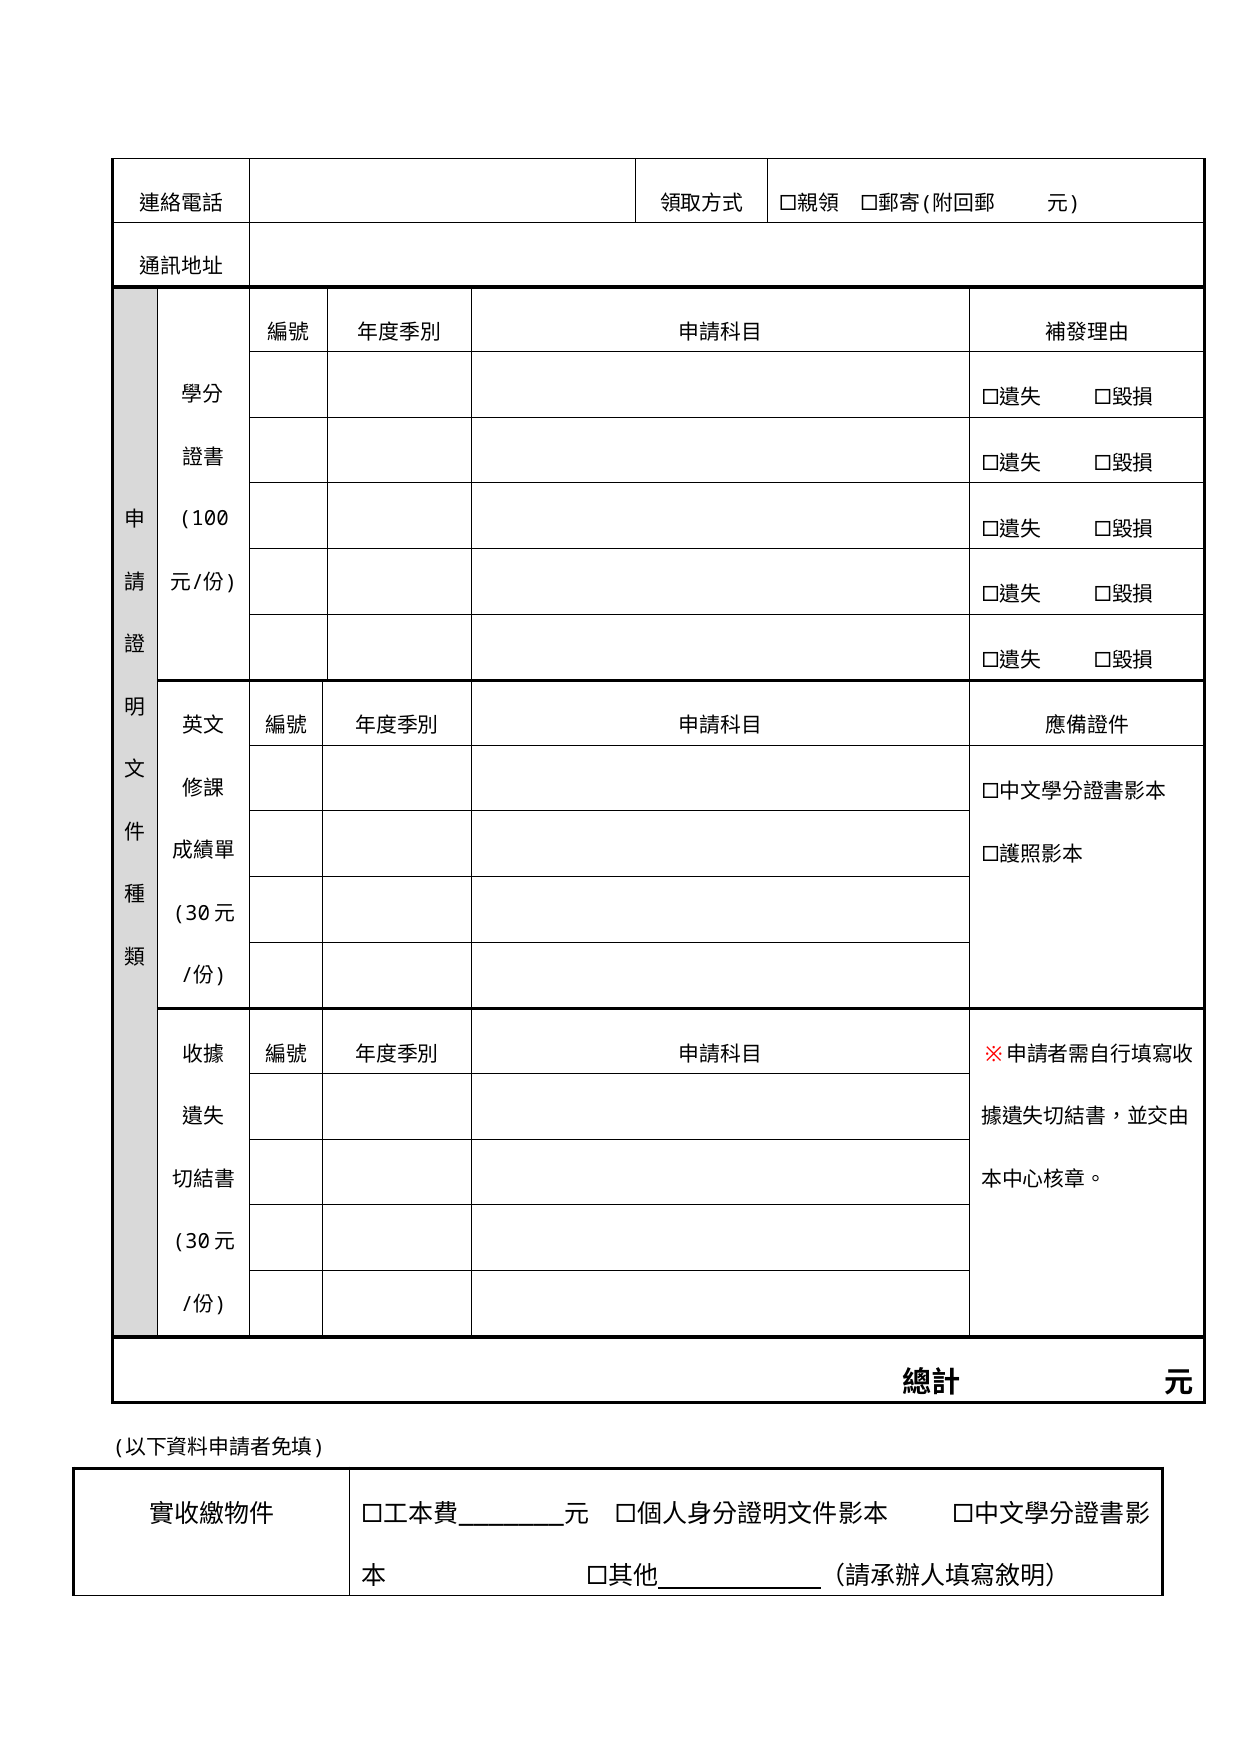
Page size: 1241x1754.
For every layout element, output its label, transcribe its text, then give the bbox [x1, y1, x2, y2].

table_cell [328, 615, 471, 679]
table_cell 遺失 毀損 [970, 418, 1203, 482]
table_cell [472, 352, 969, 417]
table_cell [250, 811, 322, 876]
table_cell [472, 615, 969, 679]
table_cell [250, 1140, 322, 1204]
table_cell [250, 159, 635, 222]
table_cell 申請科目 [472, 1010, 969, 1073]
table_cell [250, 223, 1203, 285]
table_cell [328, 418, 471, 482]
table_cell [472, 746, 969, 810]
table_cell [250, 1205, 322, 1270]
table_cell 年度季別 [323, 1010, 471, 1073]
table_cell [328, 549, 471, 613]
table_cell [250, 352, 327, 417]
table_cell [328, 483, 471, 548]
table_cell 遺失 毀損 [970, 352, 1203, 417]
table_cell [323, 1074, 471, 1138]
table_cell [323, 746, 471, 810]
table_cell [323, 1271, 471, 1335]
table_cell [472, 943, 969, 1007]
table_cell [472, 483, 969, 548]
table_cell 英文 修課 成績單 (30元/份) [158, 682, 249, 1007]
table_cell [250, 483, 327, 548]
table_cell [323, 1140, 471, 1204]
table_cell [323, 877, 471, 942]
table_cell [250, 943, 322, 1007]
table_cell 申請科目 [472, 682, 969, 745]
table_cell [323, 1205, 471, 1270]
table_cell [472, 418, 969, 482]
table_cell [472, 1140, 969, 1204]
table_cell 中文學分證書影本 護照影本 [970, 746, 1203, 1007]
table_cell [472, 811, 969, 876]
table_cell [323, 943, 471, 1007]
table_header 工本費_______元 個人身分證明文件影本 中文學分證書影本 其他 （請承辦人填寫敘明） [350, 1470, 1161, 1595]
table_cell 補發理由 [970, 289, 1203, 351]
table_cell [472, 1074, 969, 1138]
text (以下資料申請者免填) [112, 1404, 1128, 1467]
table_cell 領取方式 [636, 159, 767, 222]
table_cell 連絡電話 [114, 159, 249, 222]
table_cell 遺失 毀損 [970, 549, 1203, 613]
table_cell 遺失 毀損 [970, 615, 1203, 679]
table_cell 編號 [250, 682, 322, 745]
table_cell [250, 746, 322, 810]
table_cell 編號 [250, 289, 327, 351]
table_cell 通訊地址 [114, 223, 249, 285]
table_cell 總計 元 [114, 1339, 1203, 1401]
table_cell 學分 證書 (100 元/份) [158, 289, 249, 679]
table_cell ※申請者需自行填寫收據遺失切結書，並交由本中心核章。 [970, 1010, 1203, 1335]
table_cell [250, 615, 327, 679]
table_cell [250, 418, 327, 482]
table_cell 編號 [250, 1010, 322, 1073]
table_cell 親領 郵寄(附回郵 元) [768, 159, 1203, 222]
table_cell 年度季別 [328, 289, 471, 351]
table_cell 申 請 證 明 文 件 種 類 [114, 289, 157, 1335]
table_cell [472, 1271, 969, 1335]
table_cell 遺失 毀損 [970, 483, 1203, 548]
table_cell [323, 811, 471, 876]
table_header 實收繳物件 [75, 1470, 349, 1595]
table_cell [250, 1271, 322, 1335]
table_cell 應備證件 [970, 682, 1203, 745]
table_cell 申請科目 [472, 289, 969, 351]
table_cell [250, 549, 327, 613]
table_cell [250, 877, 322, 942]
table_cell 收據 遺失 切結書 (30元/份) [158, 1010, 249, 1335]
table_cell [328, 352, 471, 417]
table_cell [472, 549, 969, 613]
table_cell [472, 1205, 969, 1270]
table_cell [250, 1074, 322, 1138]
table_cell [472, 877, 969, 942]
table_cell 年度季別 [323, 682, 471, 745]
